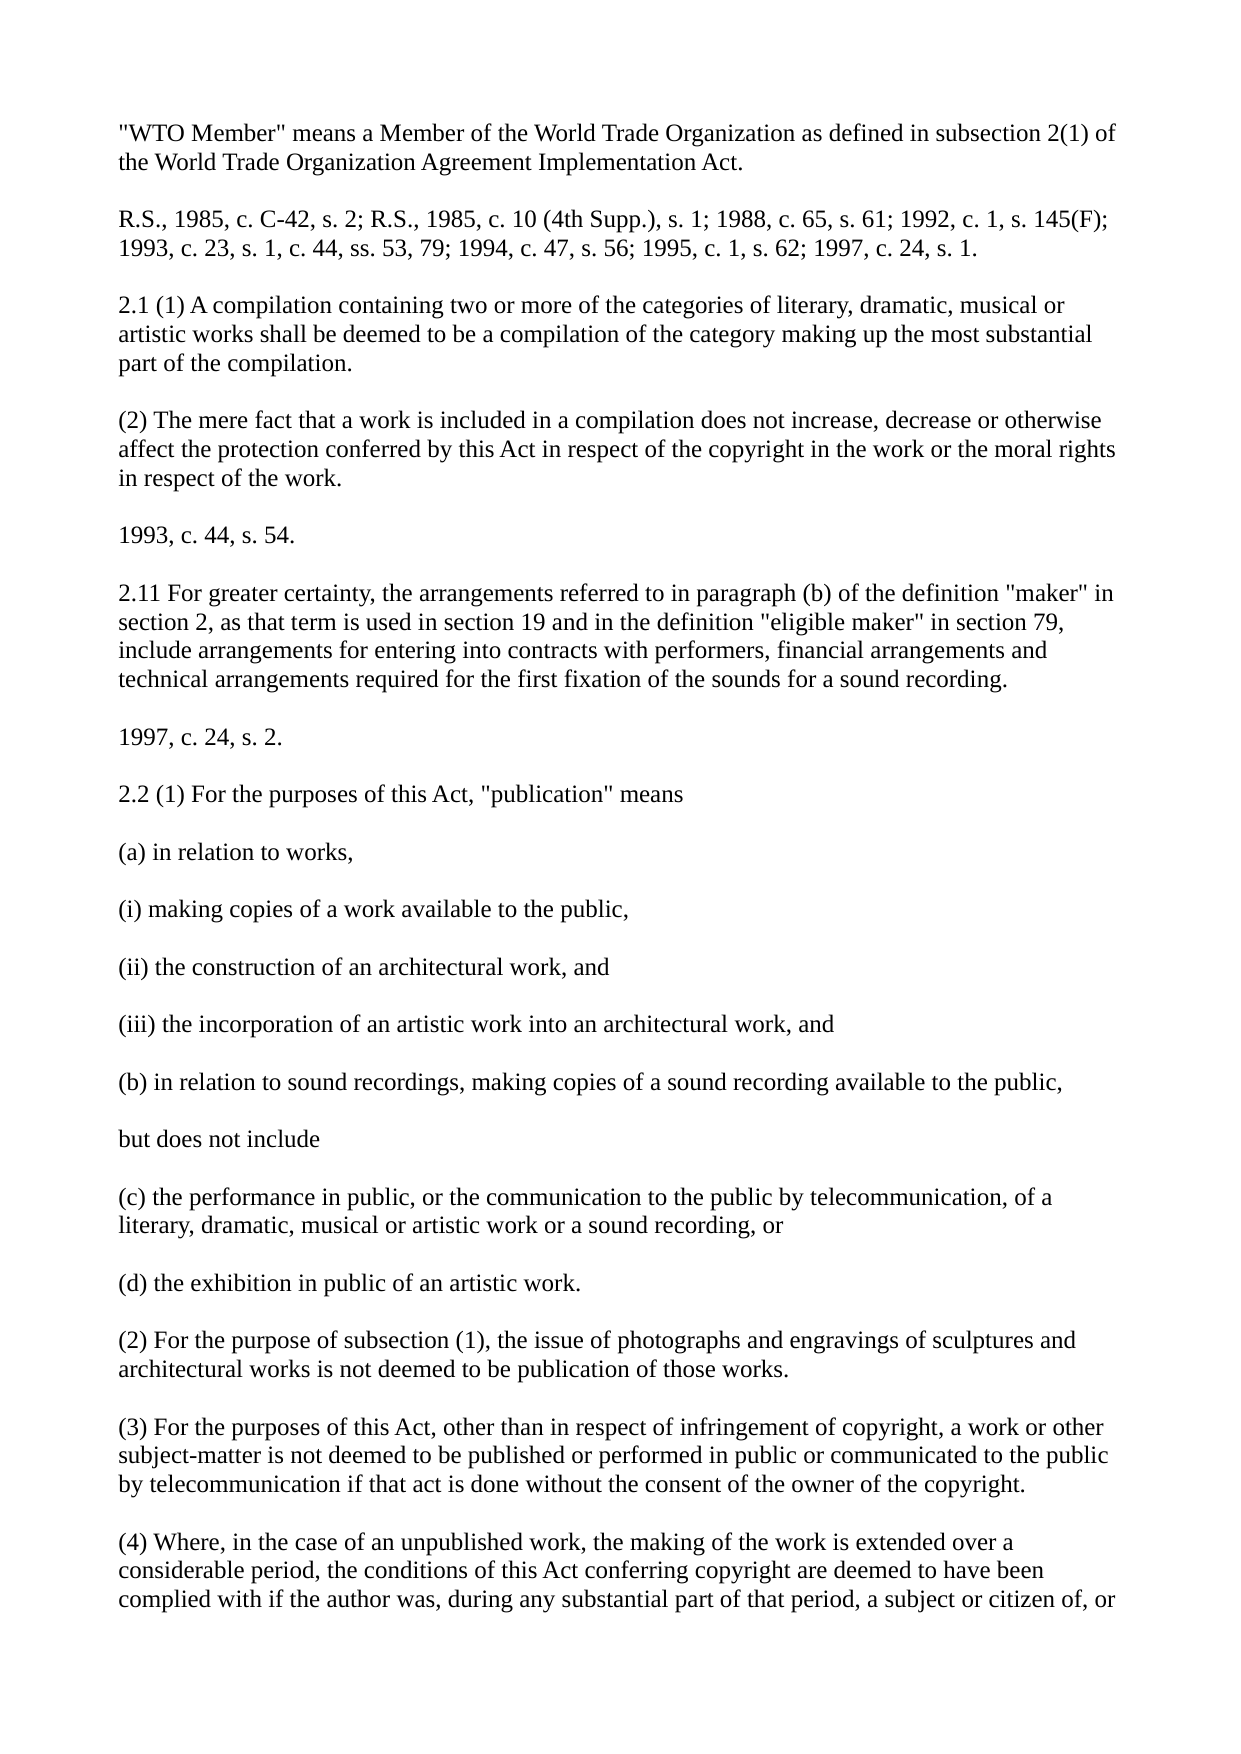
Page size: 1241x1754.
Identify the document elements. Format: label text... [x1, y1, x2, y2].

text (ii) the construction of an architectural work, and [118, 952, 1122, 981]
text 1993, c. 44, s. 54. [118, 521, 1122, 549]
text "WTO Member" means a Member of the World Trade Organization as defined in subsection 2(1) of the World Trade Organization Agreement Implementation Act. [118, 118, 1122, 176]
text (2) For the purpose of subsection (1), the issue of photographs and engravings of sculptures and architectural works is not deemed to be publication of those works. [118, 1326, 1122, 1383]
text 2.11 For greater certainty, the arrangements referred to in paragraph (b) of the definition "maker" in section 2, as that term is used in section 19 and in the definition "eligible maker" in section 79, include arrangements for entering into contracts with performers, financial arrangements and technical arrangements required for the first fixation of the sounds for a sound recording. [118, 578, 1122, 693]
text but does not include [118, 1124, 1122, 1153]
text 2.2 (1) For the purposes of this Act, "publication" means [118, 779, 1122, 808]
text (iii) the incorporation of an artistic work into an architectural work, and [118, 1009, 1122, 1038]
text 2.1 (1) A compilation containing two or more of the categories of literary, dramatic, musical or artistic works shall be deemed to be a compilation of the category making up the most substantial part of the compilation. [118, 291, 1122, 377]
text (d) the exhibition in public of an artistic work. [118, 1268, 1122, 1297]
text (c) the performance in public, or the communication to the public by telecommunication, of a literary, dramatic, musical or artistic work or a sound recording, or [118, 1182, 1122, 1239]
text (2) The mere fact that a work is included in a compilation does not increase, decrease or otherwise affect the protection conferred by this Act in respect of the copyright in the work or the moral rights in respect of the work. [118, 406, 1122, 492]
text (a) in relation to works, [118, 837, 1122, 866]
text R.S., 1985, c. C-42, s. 2; R.S., 1985, c. 10 (4th Supp.), s. 1; 1988, c. 65, s. 61; 1992, c. 1, s. 145(F); 1993, c. 23, s. 1, c. 44, ss. 53, 79; 1994, c. 47, s. 56; 1995, c. 1, s. 62; 1997, c. 24, s. 1. [118, 204, 1122, 262]
text (i) making copies of a work available to the public, [118, 894, 1122, 923]
text (3) For the purposes of this Act, other than in respect of infringement of copyright, a work or other subject-matter is not deemed to be published or performed in public or communicated to the public by telecommunication if that act is done without the consent of the owner of the copyright. [118, 1412, 1122, 1498]
text 1997, c. 24, s. 2. [118, 722, 1122, 751]
text (4) Where, in the case of an unpublished work, the making of the work is extended over a considerable period, the conditions of this Act conferring copyright are deemed to have been complied with if the author was, during any substantial part of that period, a subject or citizen of, or [118, 1527, 1122, 1613]
text (b) in relation to sound recordings, making copies of a sound recording available to the public, [118, 1067, 1122, 1096]
